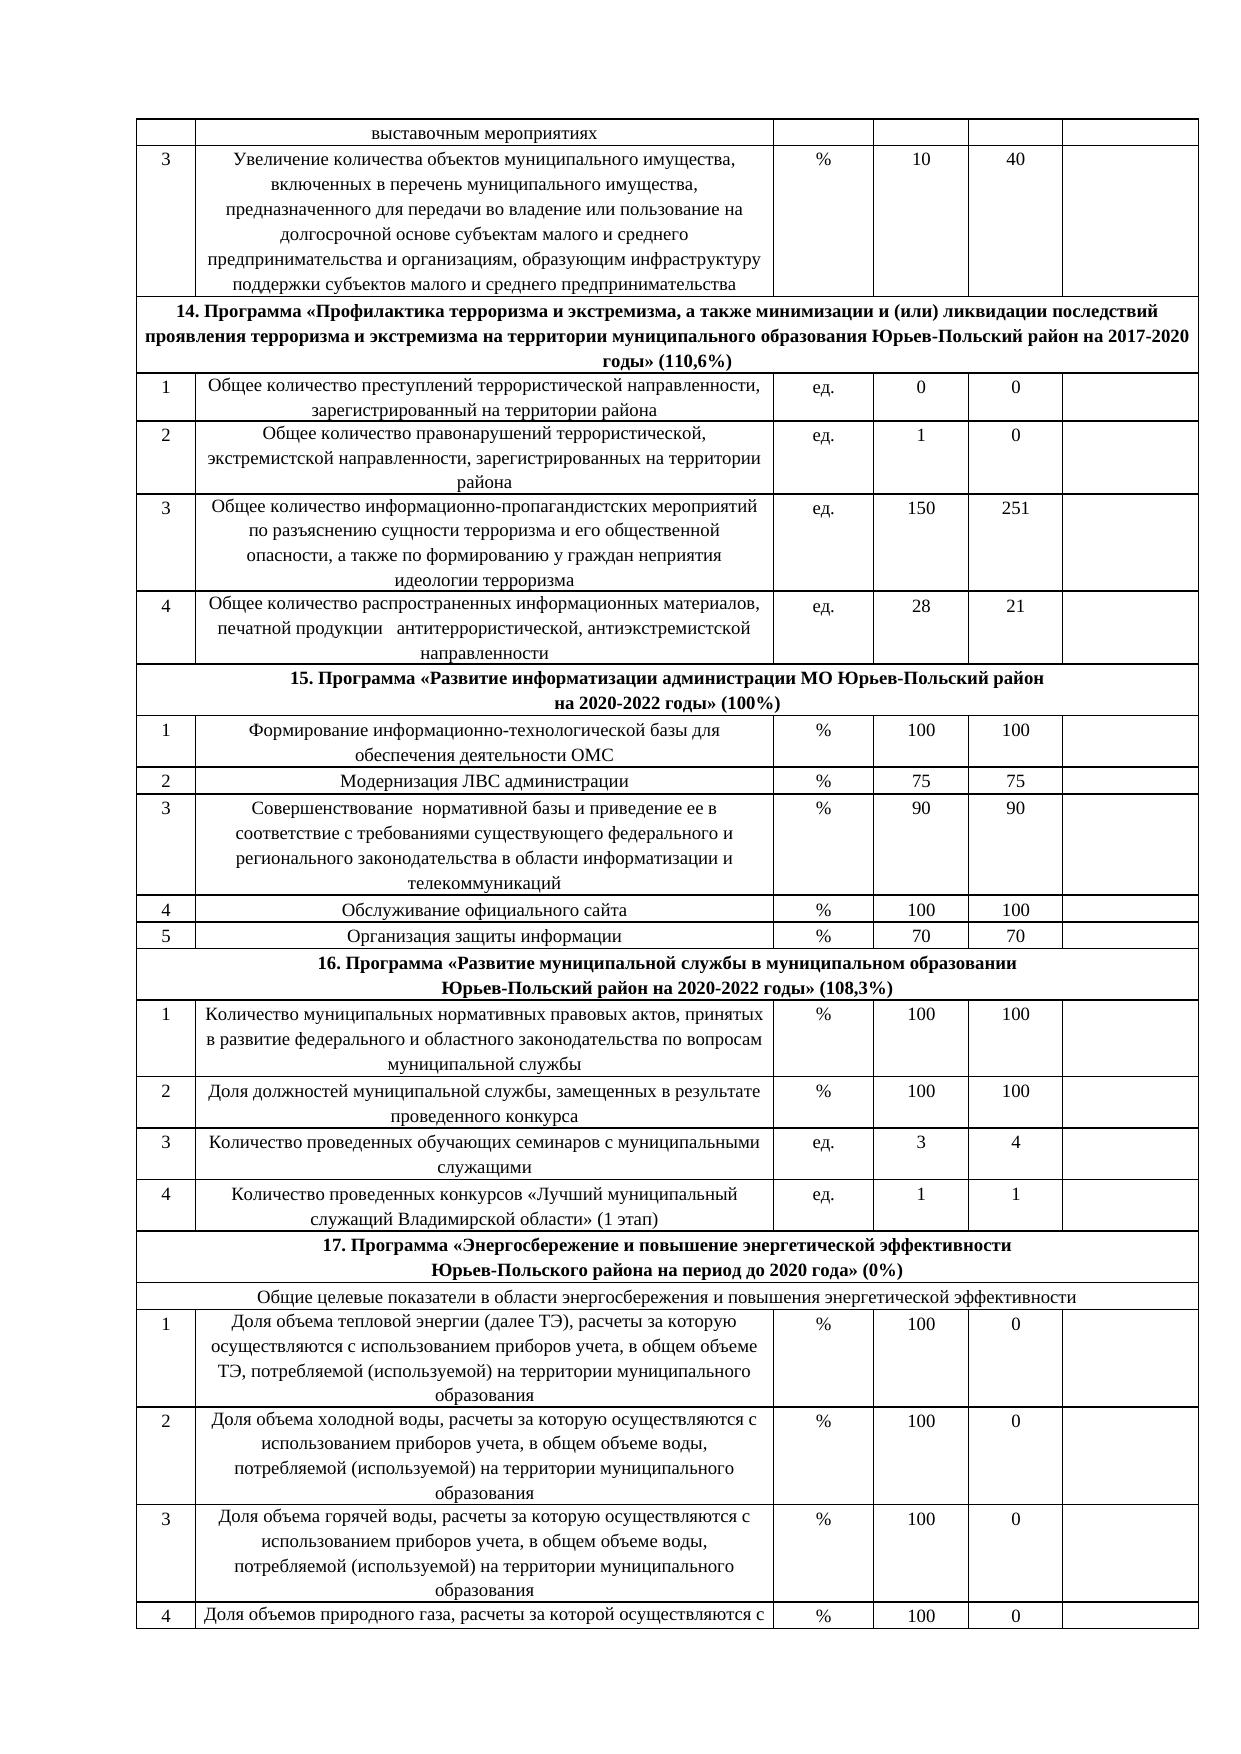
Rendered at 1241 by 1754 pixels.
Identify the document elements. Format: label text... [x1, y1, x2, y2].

table_cell 16. Программа «Развитие муниципальной службы в муниципальном образовании Юрьев-Польский район на 2020-2022 годы» (108,3%) [137, 949, 1198, 999]
table_cell % [774, 1603, 873, 1627]
table_cell 1 [137, 1310, 195, 1406]
table_cell ед. [774, 592, 873, 663]
table_cell 1 [137, 716, 195, 766]
table_cell 75 [874, 768, 968, 793]
table_cell % [774, 1408, 873, 1503]
table_cell 70 [874, 923, 968, 947]
table_cell % [774, 1001, 873, 1076]
table_cell [1063, 1310, 1198, 1406]
table_cell 100 [969, 896, 1062, 921]
table_cell 100 [874, 716, 968, 766]
table_cell [1063, 896, 1198, 921]
table_cell 3 [137, 146, 195, 296]
table_cell Организация защиты информации [196, 923, 773, 947]
table_cell 4 [137, 896, 195, 921]
table_cell [1063, 795, 1198, 894]
table_cell 1 [137, 374, 195, 420]
table_cell [1063, 768, 1198, 793]
table_cell Количество проведенных обучающих семинаров с муниципальными служащими [196, 1129, 773, 1179]
table_cell 2 [137, 768, 195, 793]
table_cell 90 [969, 795, 1062, 894]
table_cell Доля объемов природного газа, расчеты за которой осуществляются с [196, 1603, 773, 1627]
table_cell Количество проведенных конкурсов «Лучший муниципальный служащий Владимирской области» (1 этап) [196, 1180, 773, 1230]
table_cell 100 [874, 896, 968, 921]
table_cell [1063, 146, 1198, 296]
table_cell 100 [969, 1077, 1062, 1127]
table_cell 100 [969, 1001, 1062, 1076]
table_cell 21 [969, 592, 1062, 663]
table_cell 3 [137, 1129, 195, 1179]
table_cell 0 [969, 1603, 1062, 1627]
table_cell [1063, 374, 1198, 420]
table_cell 70 [969, 923, 1062, 947]
table_cell [1063, 1603, 1198, 1627]
table_cell % [774, 1310, 873, 1406]
table_cell [1063, 923, 1198, 947]
table_cell 1 [874, 422, 968, 493]
table_cell % [774, 1077, 873, 1127]
table_cell [1063, 422, 1198, 493]
table_cell 100 [874, 1077, 968, 1127]
table_cell [1063, 1505, 1198, 1601]
table_cell 3 [137, 795, 195, 894]
table_cell 100 [874, 1603, 968, 1627]
table_cell [1063, 1180, 1198, 1230]
table_cell % [774, 923, 873, 947]
table_cell 1 [874, 1180, 968, 1230]
table_cell Общее количество информационно-пропагандистских мероприятий по разъяснению сущности терроризма и его общественной опасности, а также по формированию у граждан неприятия идеологии терроризма [196, 495, 773, 590]
table_cell 100 [874, 1001, 968, 1076]
table_cell [874, 120, 968, 145]
table_cell 4 [969, 1129, 1062, 1179]
table_cell Количество муниципальных нормативных правовых актов, принятых в развитие федерального и областного законодательства по вопросам муниципальной службы [196, 1001, 773, 1076]
table_cell Доля объема горячей воды, расчеты за которую осуществляются с использованием приборов учета, в общем объеме воды, потребляемой (используемой) на территории муниципального образования [196, 1505, 773, 1601]
table_cell 0 [969, 422, 1062, 493]
table_cell [1063, 1408, 1198, 1503]
table_cell ед. [774, 495, 873, 590]
table_cell Общее количество преступлений террористической направленности, зарегистрированный на территории района [196, 374, 773, 420]
table_cell 100 [874, 1505, 968, 1601]
table_cell % [774, 1505, 873, 1601]
table_cell [1063, 716, 1198, 766]
table_cell 10 [874, 146, 968, 296]
table_cell 251 [969, 495, 1062, 590]
table_cell [1063, 1077, 1198, 1127]
table_cell 0 [969, 1505, 1062, 1601]
table_cell % [774, 146, 873, 296]
table_cell Общее количество распространенных информационных материалов, печатной продукции антитеррористической, антиэкстремистской направленности [196, 592, 773, 663]
table_cell [969, 120, 1062, 145]
table_cell 75 [969, 768, 1062, 793]
table_cell % [774, 716, 873, 766]
table_cell Совершенствование нормативной базы и приведение ее в соответствие с требованиями существующего федерального и регионального законодательства в области информатизации и телекоммуникаций [196, 795, 773, 894]
table_cell [1063, 592, 1198, 663]
table_cell [137, 120, 195, 145]
table_cell 1 [137, 1001, 195, 1076]
table_cell % [774, 896, 873, 921]
table_cell 100 [874, 1408, 968, 1503]
table_cell [1063, 1129, 1198, 1179]
table_cell [1063, 495, 1198, 590]
table_cell ед. [774, 422, 873, 493]
table_cell 2 [137, 422, 195, 493]
table_cell 4 [137, 1180, 195, 1230]
table_cell ед. [774, 1180, 873, 1230]
table_cell 0 [969, 374, 1062, 420]
table_cell 0 [874, 374, 968, 420]
table_cell Обслуживание официального сайта [196, 896, 773, 921]
table_cell Общее количество правонарушений террористической, экстремистской направленности, зарегистрированных на территории района [196, 422, 773, 493]
table_cell Общие целевые показатели в области энергосбережения и повышения энергетической эффективности [137, 1283, 1198, 1308]
table_cell [1063, 1001, 1198, 1076]
table_cell 4 [137, 1603, 195, 1627]
table_cell 0 [969, 1310, 1062, 1406]
table_cell % [774, 768, 873, 793]
table_cell [1063, 120, 1198, 145]
table_cell Увеличение количества объектов муниципального имущества, включенных в перечень муниципального имущества, предназначенного для передачи во владение или пользование на долгосрочной основе субъектам малого и среднего предпринимательства и организациям, образующим инфраструктуру поддержки субъектов малого и среднего предпринимательства [196, 146, 773, 296]
table_cell 2 [137, 1408, 195, 1503]
table_cell 0 [969, 1408, 1062, 1503]
table_cell Доля должностей муниципальной службы, замещенных в результате проведенного конкурса [196, 1077, 773, 1127]
table_cell 15. Программа «Развитие информатизации администрации МО Юрьев-Польский район на 2020-2022 годы» (100%) [137, 665, 1198, 715]
table_cell 3 [874, 1129, 968, 1179]
table_cell 40 [969, 146, 1062, 296]
table_cell Модернизация ЛВС администрации [196, 768, 773, 793]
table_cell ед. [774, 374, 873, 420]
table_cell 5 [137, 923, 195, 947]
table_cell Формирование информационно-технологической базы для обеспечения деятельности ОМС [196, 716, 773, 766]
table_cell 150 [874, 495, 968, 590]
table_cell [774, 120, 873, 145]
table_cell Доля объема холодной воды, расчеты за которую осуществляются с использованием приборов учета, в общем объеме воды, потребляемой (используемой) на территории муниципального образования [196, 1408, 773, 1503]
table_cell 14. Программа «Профилактика терроризма и экстремизма, а также минимизации и (или) ликвидации последствий проявления терроризма и экстремизма на территории муниципального образования Юрьев-Польский район на 2017-2020 годы» (110,6%) [137, 297, 1198, 372]
table_cell % [774, 795, 873, 894]
table_cell выставочным мероприятиях [196, 120, 773, 145]
table_cell 28 [874, 592, 968, 663]
table_cell 1 [969, 1180, 1062, 1230]
table_cell 100 [874, 1310, 968, 1406]
table_cell 4 [137, 592, 195, 663]
table_cell 3 [137, 495, 195, 590]
table_cell 100 [969, 716, 1062, 766]
table_cell ед. [774, 1129, 873, 1179]
table_cell 2 [137, 1077, 195, 1127]
table_cell 90 [874, 795, 968, 894]
table_cell 3 [137, 1505, 195, 1601]
table_cell Доля объема тепловой энергии (далее ТЭ), расчеты за которую осуществляются с использованием приборов учета, в общем объеме ТЭ, потребляемой (используемой) на территории муниципального образования [196, 1310, 773, 1406]
table_cell 17. Программа «Энергосбережение и повышение энергетической эффективности Юрьев-Польского района на период до 2020 года» (0%) [137, 1232, 1198, 1282]
